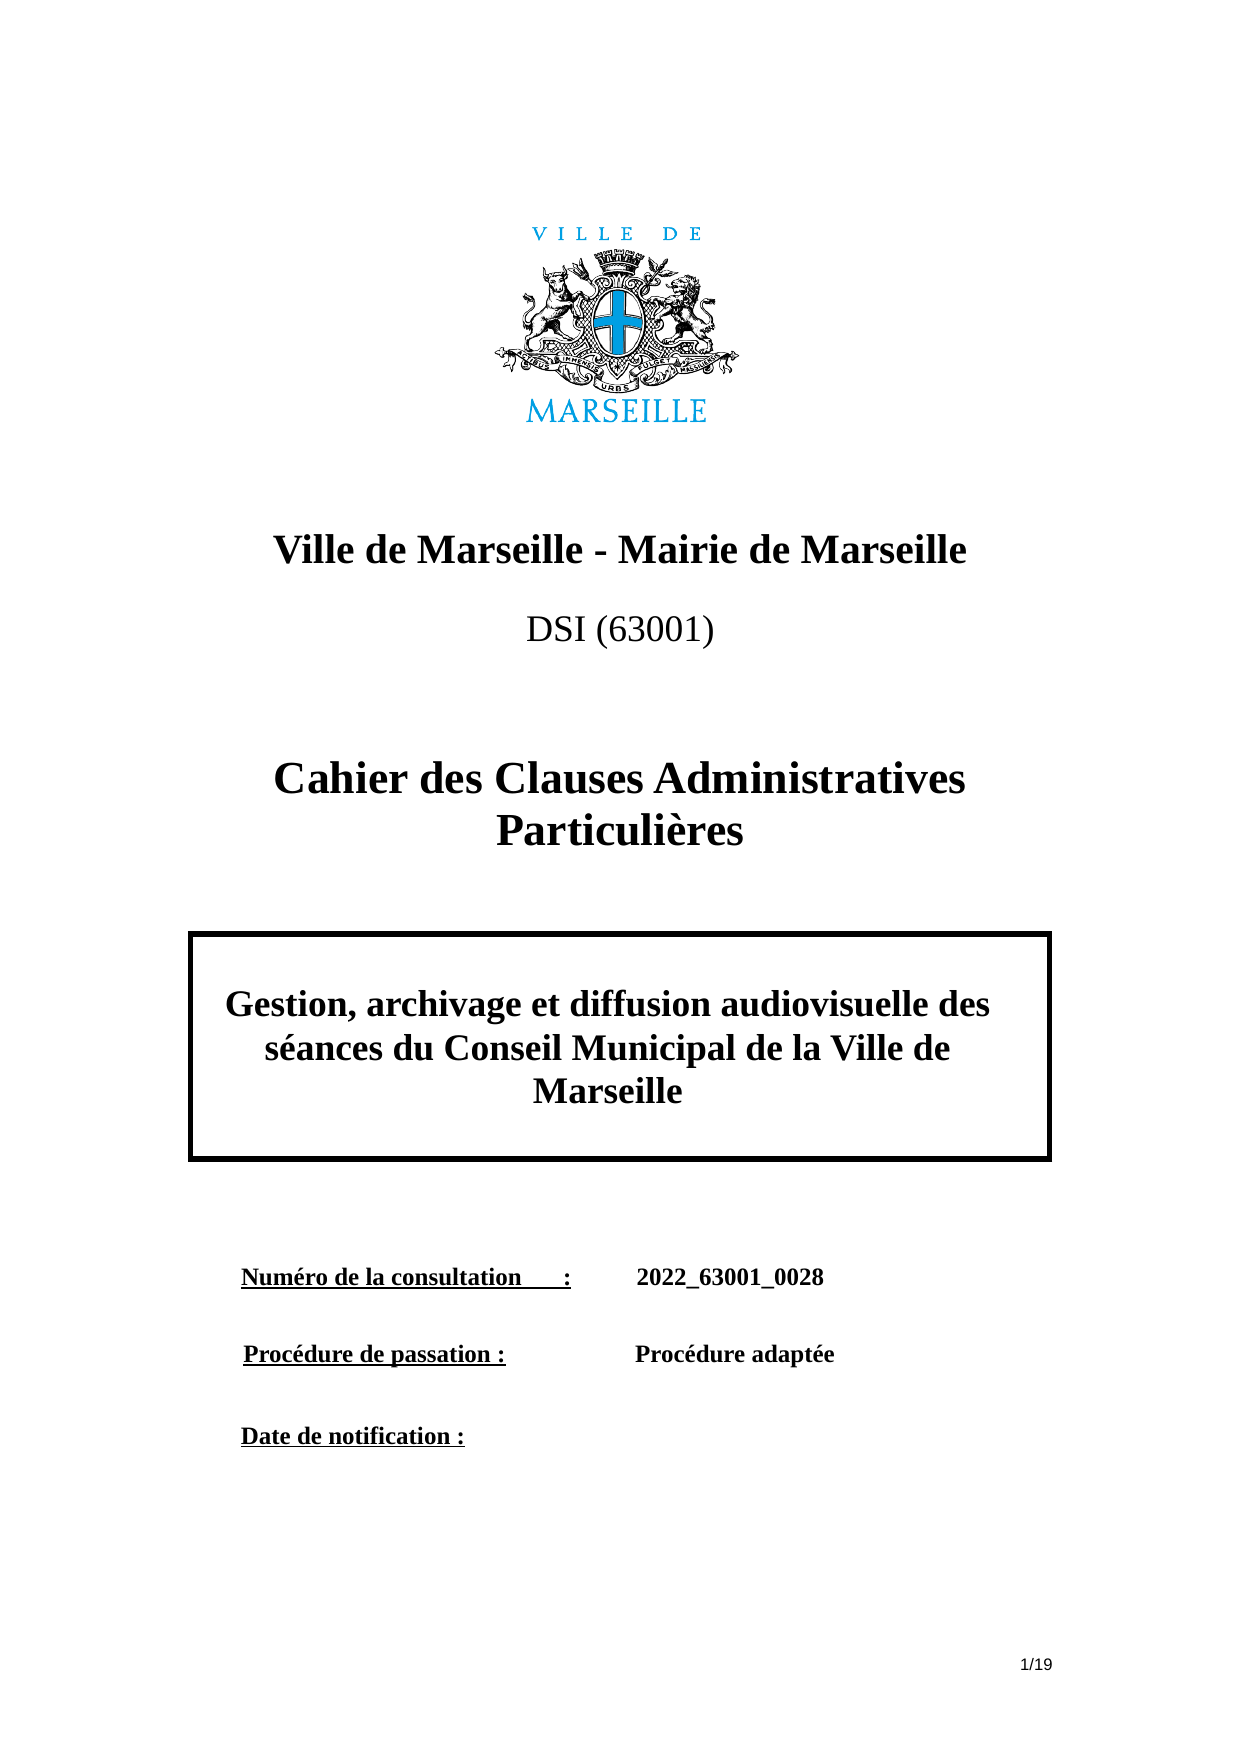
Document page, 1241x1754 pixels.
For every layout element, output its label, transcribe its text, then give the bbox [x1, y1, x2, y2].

text Ville de Marseille - Mairie de Marseille [188, 525, 1052, 573]
text Gestion, archivage et diffusion audiovisuelle des séances du Conseil Municipal de la Ville de Marseille [193, 974, 1047, 1111]
text Procédure de passation : Procédure adaptée [243, 1339, 1052, 1368]
picture [492, 219, 741, 429]
text Numéro de la consultation : 2022_63001_0028 [241, 1262, 1052, 1291]
text Date de notification : [241, 1421, 1052, 1449]
text Cahier des Clauses Administratives Particulières [188, 750, 1052, 856]
text DSI (63001) [188, 606, 1052, 649]
